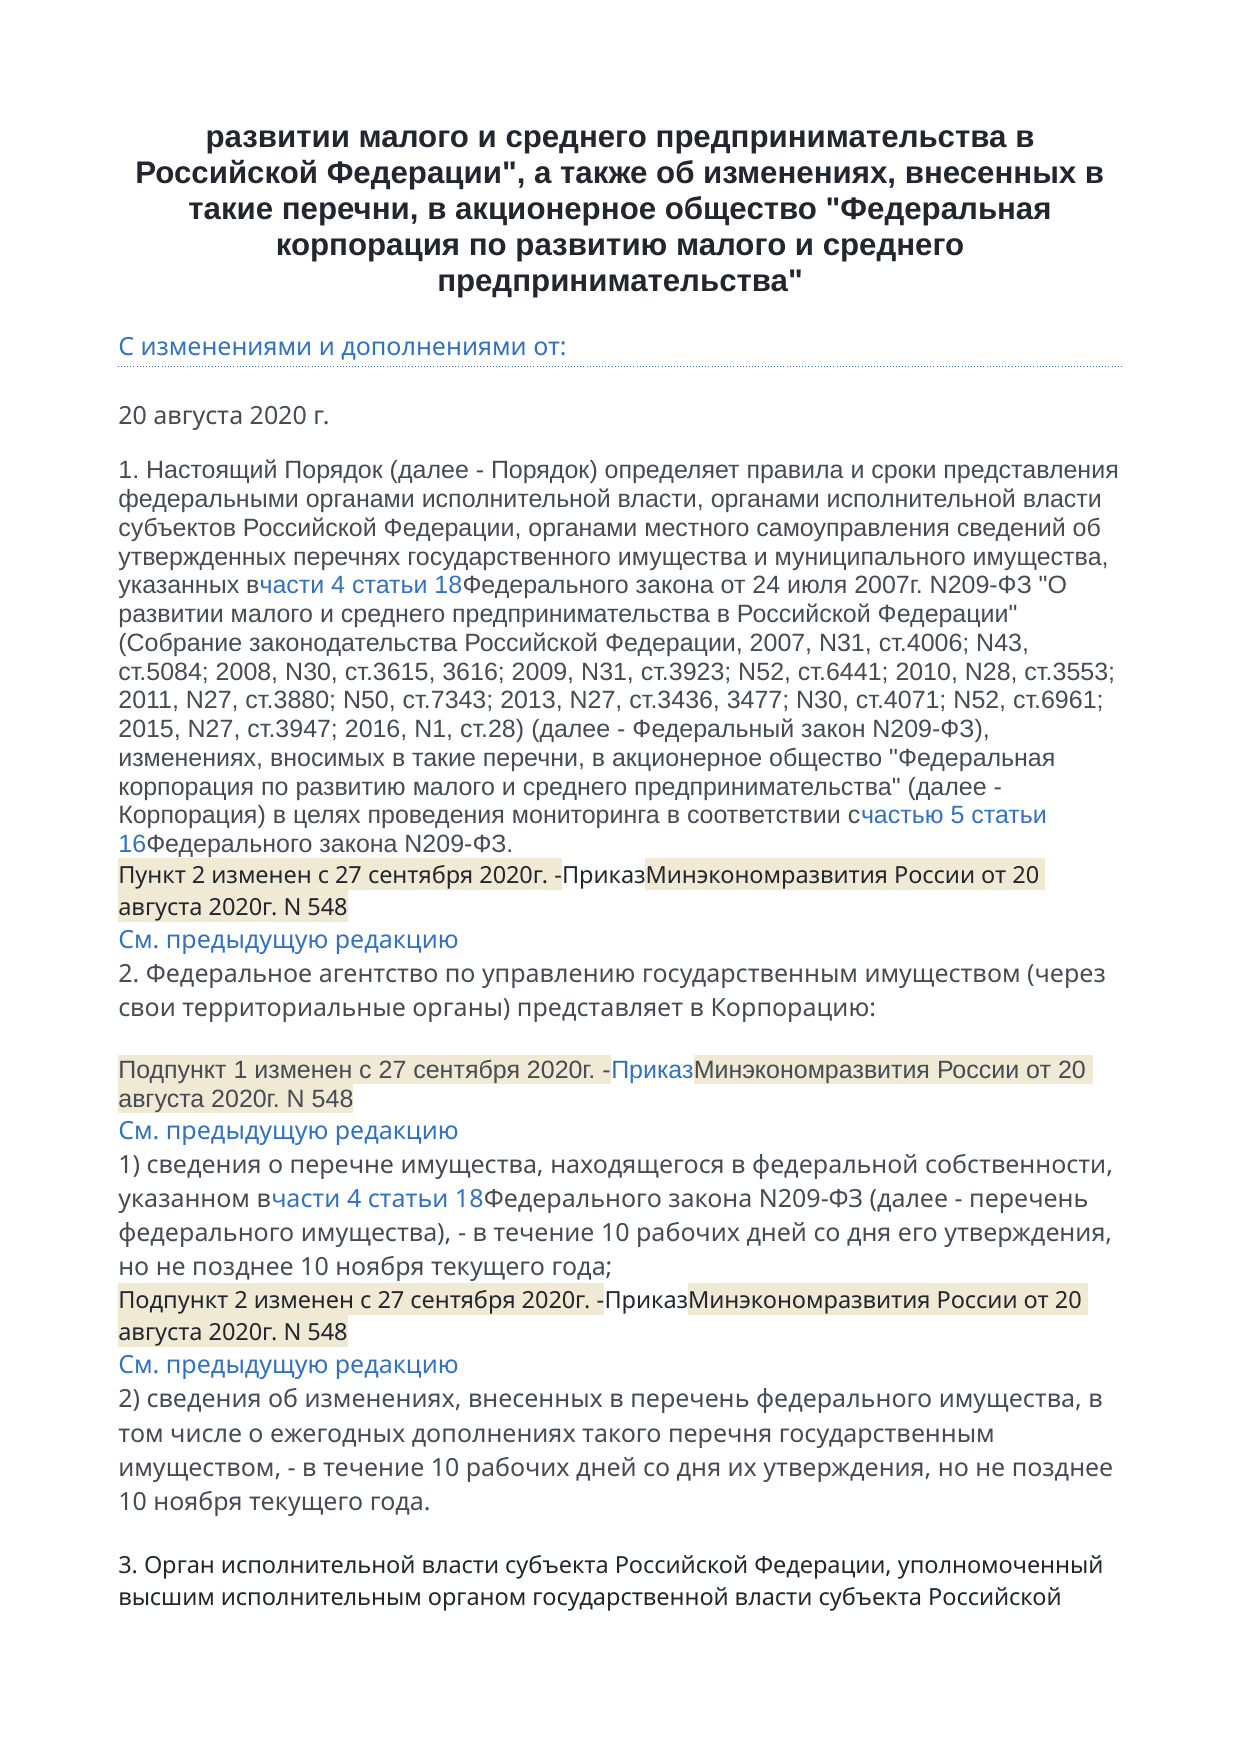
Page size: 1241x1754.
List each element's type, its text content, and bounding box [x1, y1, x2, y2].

text 2) сведения об изменениях, внесенных в перечень федерального имущества, в том числе о ежегодных дополнениях такого перечня государственным имуществом, - в течение 10 рабочих дней со дня их утверждения, но не позднее 10 ноября текущего года. [118, 1381, 1122, 1517]
text 20 августа 2020 г. [118, 397, 1122, 431]
text 1) сведения о перечне имущества, находящегося в федеральной собственности, указанном вчасти 4 статьи 18Федерального закона N209-ФЗ (далее - перечень федерального имущества), - в течение 10 рабочих дней со дня его утверждения, но не позднее 10 ноября текущего года; [118, 1147, 1122, 1283]
subtitle С изменениями и дополнениями от: [118, 329, 1122, 366]
text 1. Настоящий Порядок (далее - Порядок) определяет правила и сроки представления федеральными органами исполнительной власти, органами исполнительной власти субъектов Российской Федерации, органами местного самоуправления сведений об утвержденных перечнях государственного имущества и муниципального имущества, указанных вчасти 4 статьи 18Федерального закона от 24 июля 2007г. N209-ФЗ "О развитии малого и среднего предпринимательства в Российской Федерации" (Собрание законодательства Российской Федерации, 2007, N31, ст.4006; N43, ст.5084; 2008, N30, ст.3615, 3616; 2009, N31, ст.3923; N52, ст.6441; 2010, N28, ст.3553; 2011, N27, ст.3880; N50, ст.7343; 2013, N27, ст.3436, 3477; N30, ст.4071; N52, ст.6961; 2015, N27, ст.3947; 2016, N1, ст.28) (далее - Федеральный закон N209-ФЗ), изменениях, вносимых в такие перечни, в акционерное общество "Федеральная корпорация по развитию малого и среднего предпринимательства" (далее - Корпорация) в целях проведения мониторинга в соответствии счастью 5 статьи 16Федерального закона N209-ФЗ. [118, 455, 1122, 858]
text См. предыдущую редакцию [118, 922, 1122, 956]
text Подпункт 1 изменен с 27 сентября 2020г. -ПриказМинэкономразвития России от 20 августа 2020г. N 548 [118, 1055, 1122, 1113]
text Пункт 2 изменен с 27 сентября 2020г. -ПриказМинэкономразвития России от 20 августа 2020г. N 548 [118, 858, 1122, 922]
text См. предыдущую редакцию [118, 1113, 1122, 1147]
text См. предыдущую редакцию [118, 1347, 1122, 1381]
text 2. Федеральное агентство по управлению государственным имуществом (через свои территориальные органы) представляет в Корпорацию: [118, 956, 1122, 1024]
text развитии малого и среднего предпринимательства в Российской Федерации", а также об изменениях, внесенных в такие перечни, в акционерное общество "Федеральная корпорация по развитию малого и среднего предпринимательства" [118, 118, 1122, 298]
text Подпункт 2 изменен с 27 сентября 2020г. -ПриказМинэкономразвития России от 20 августа 2020г. N 548 [118, 1283, 1122, 1347]
text 3. Орган исполнительной власти субъекта Российской Федерации, уполномоченный высшим исполнительным органом государственной власти субъекта Российской [118, 1549, 1122, 1613]
